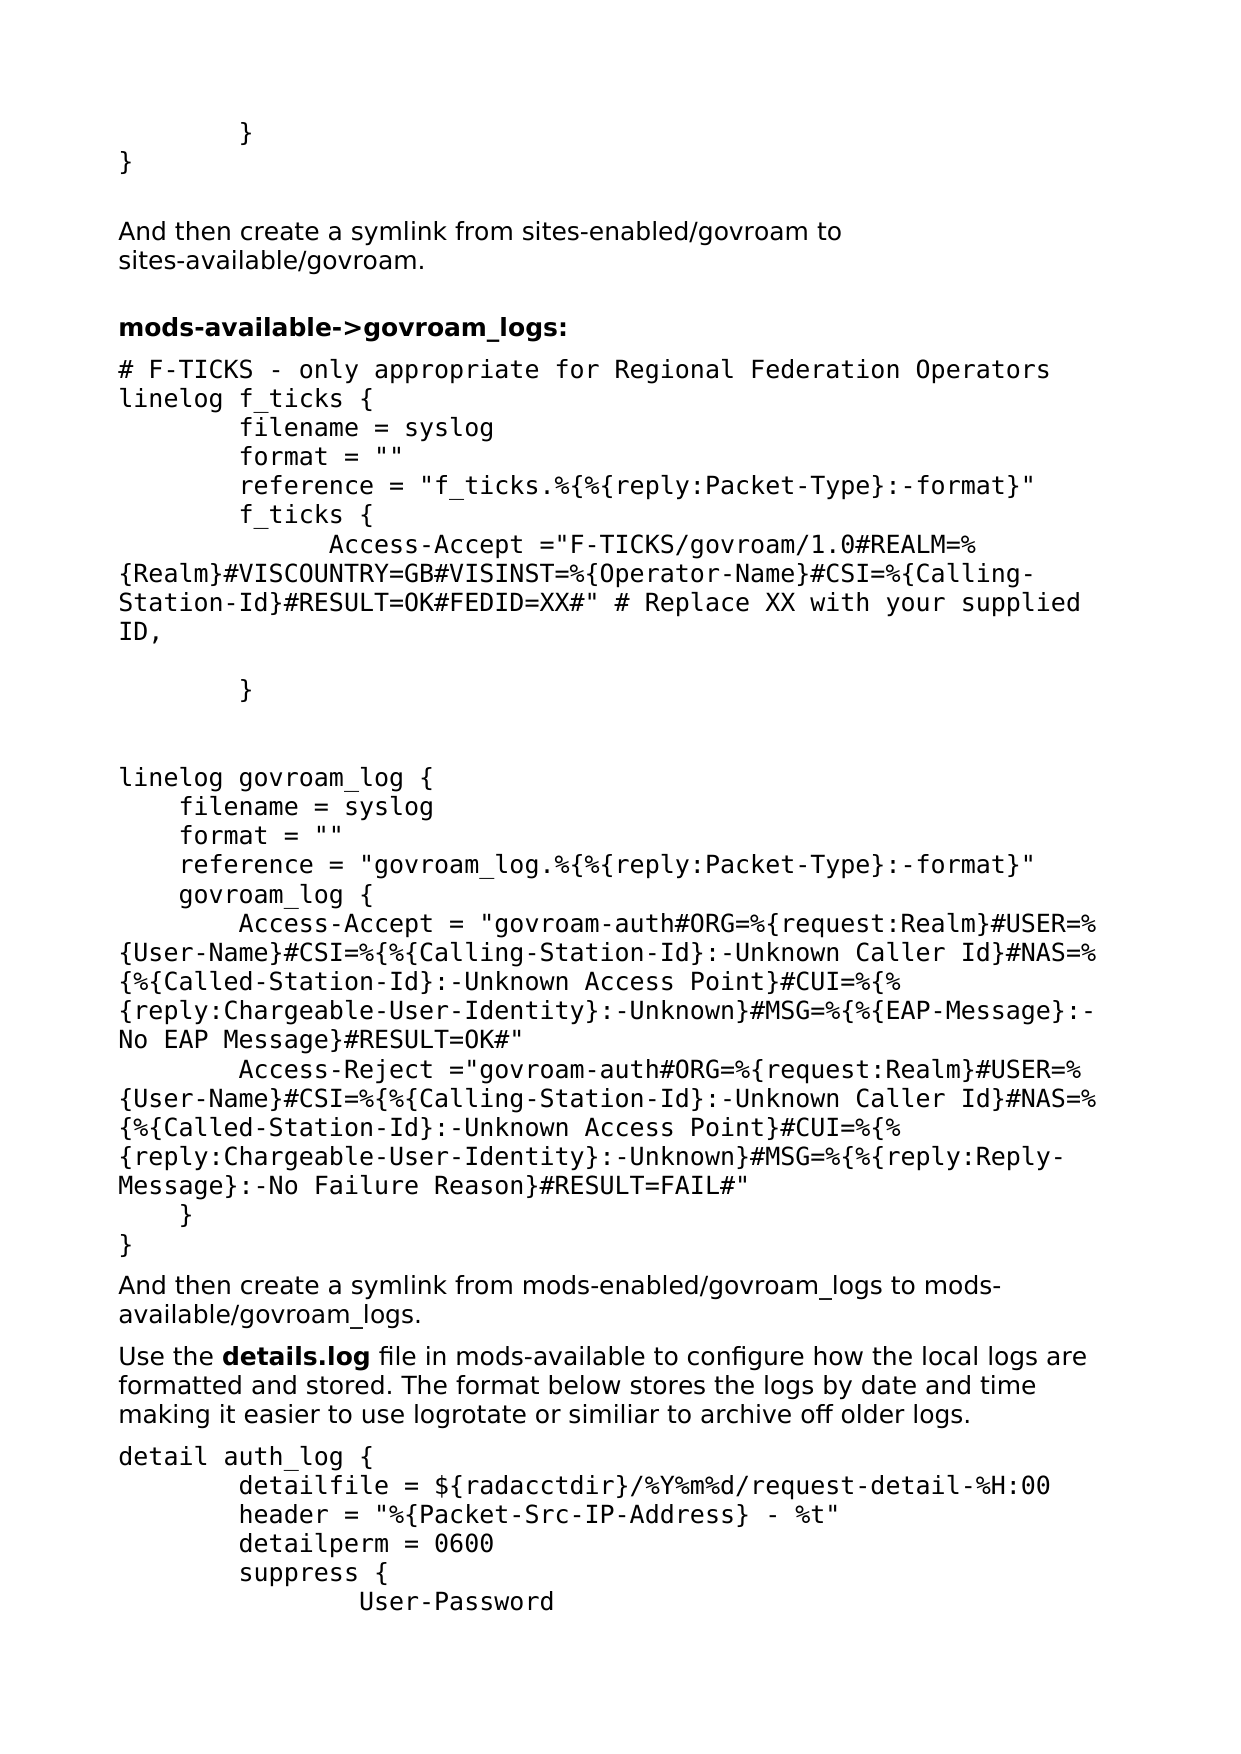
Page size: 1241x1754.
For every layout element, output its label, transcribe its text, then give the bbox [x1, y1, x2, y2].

text # F-TICKS - only appropriate for Regional Federation Operators linelog f_ticks { filename = syslog format = "" reference = "f_ticks.%{%{reply:Packet-Type}:-format}" f_ticks { Access-Accept ="F-TICKS/govroam/1.0#REALM=%{Realm}#VISCOUNTRY=GB#VISINST=%{Operator-Name}#CSI=%{Calling-Station-Id}#RESULT=OK#FEDID=XX#" # Replace XX with your supplied ID, } linelog govroam_log { filename = syslog format = "" reference = "govroam_log.%{%{reply:Packet-Type}:-format}" govroam_log { Access-Accept = "govroam-auth#ORG=%{request:Realm}#USER=%{User-Name}#CSI=%{%{Calling-Station-Id}:-Unknown Caller Id}#NAS=%{%{Called-Station-Id}:-Unknown Access Point}#CUI=%{%{reply:Chargeable-User-Identity}:-Unknown}#MSG=%{%{EAP-Message}:-No EAP Message}#RESULT=OK#" Access-Reject ="govroam-auth#ORG=%{request:Realm}#USER=%{User-Name}#CSI=%{%{Calling-Station-Id}:-Unknown Caller Id}#NAS=%{%{Called-Station-Id}:-Unknown Access Point}#CUI=%{%{reply:Chargeable-User-Identity}:-Unknown}#MSG=%{%{reply:Reply-Message}:-No Failure Reason}#RESULT=FAIL#" } } [118, 355, 1122, 1259]
subtitle mods-available->govroam_logs: [118, 313, 1122, 342]
text And then create a symlink from sites-enabled/govroam to sites-available/govroam. [118, 217, 1122, 276]
text } } [118, 118, 1122, 206]
text detail auth_log { detailfile = ${radacctdir}/%Y%m%d/request-detail-%H:00 header = "%{Packet-Src-IP-Address} - %t" detailperm = 0600 suppress { User-Password [118, 1442, 1122, 1617]
text Use the details.log file in mods-available to configure how the local logs are formatted and stored. The format below stores the logs by date and time making it easier to use logrotate or similiar to archive off older logs. [118, 1342, 1122, 1429]
text And then create a symlink from mods-enabled/govroam_logs to mods-available/govroam_logs. [118, 1271, 1122, 1329]
